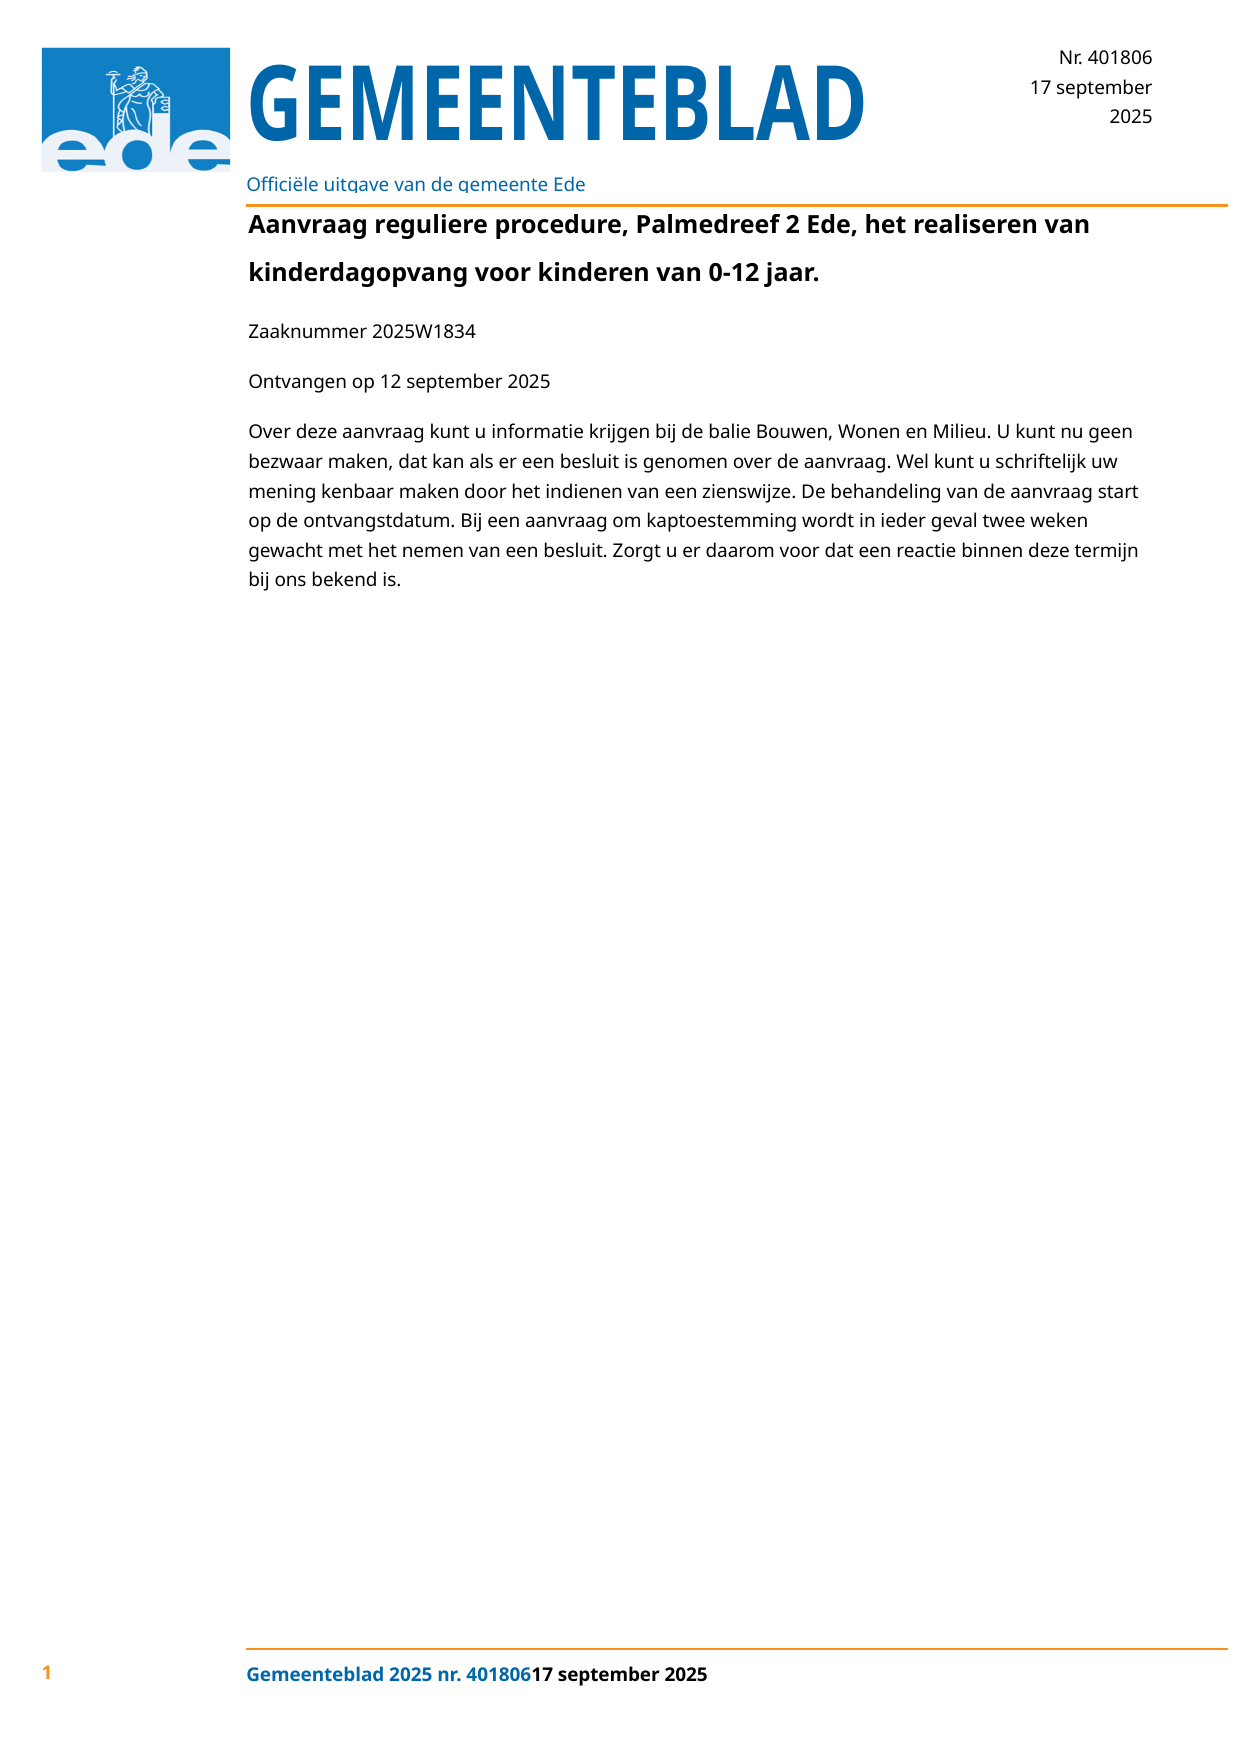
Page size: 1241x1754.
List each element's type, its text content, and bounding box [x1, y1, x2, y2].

picture [41, 47, 231, 172]
text Ontvangen op 12 september 2025 [248, 368, 1152, 394]
text Aanvraag reguliere procedure, Palmedreef 2 Ede, het realiseren van kinderdagopvang voor kinderen van 0-12 jaar. [248, 207, 1152, 288]
text Zaaknummer 2025W1834 [248, 318, 1152, 344]
text Over deze aanvraag kunt u informatie krijgen bij de balie Bouwen, Wonen en Milieu. U kunt nu geen bezwaar maken, dat kan als er een besluit is genomen over de aanvraag. Wel kunt u schriftelijk uw mening kenbaar maken door het indienen van een zienswijze. De behandeling van de aanvraag start op de ontvangstdatum. Bij een aanvraag om kaptoestemming wordt in ieder geval twee weken gewacht met het nemen van een besluit. Zorgt u er daarom voor dat een reactie binnen deze termijn bij ons bekend is. [248, 419, 1152, 592]
